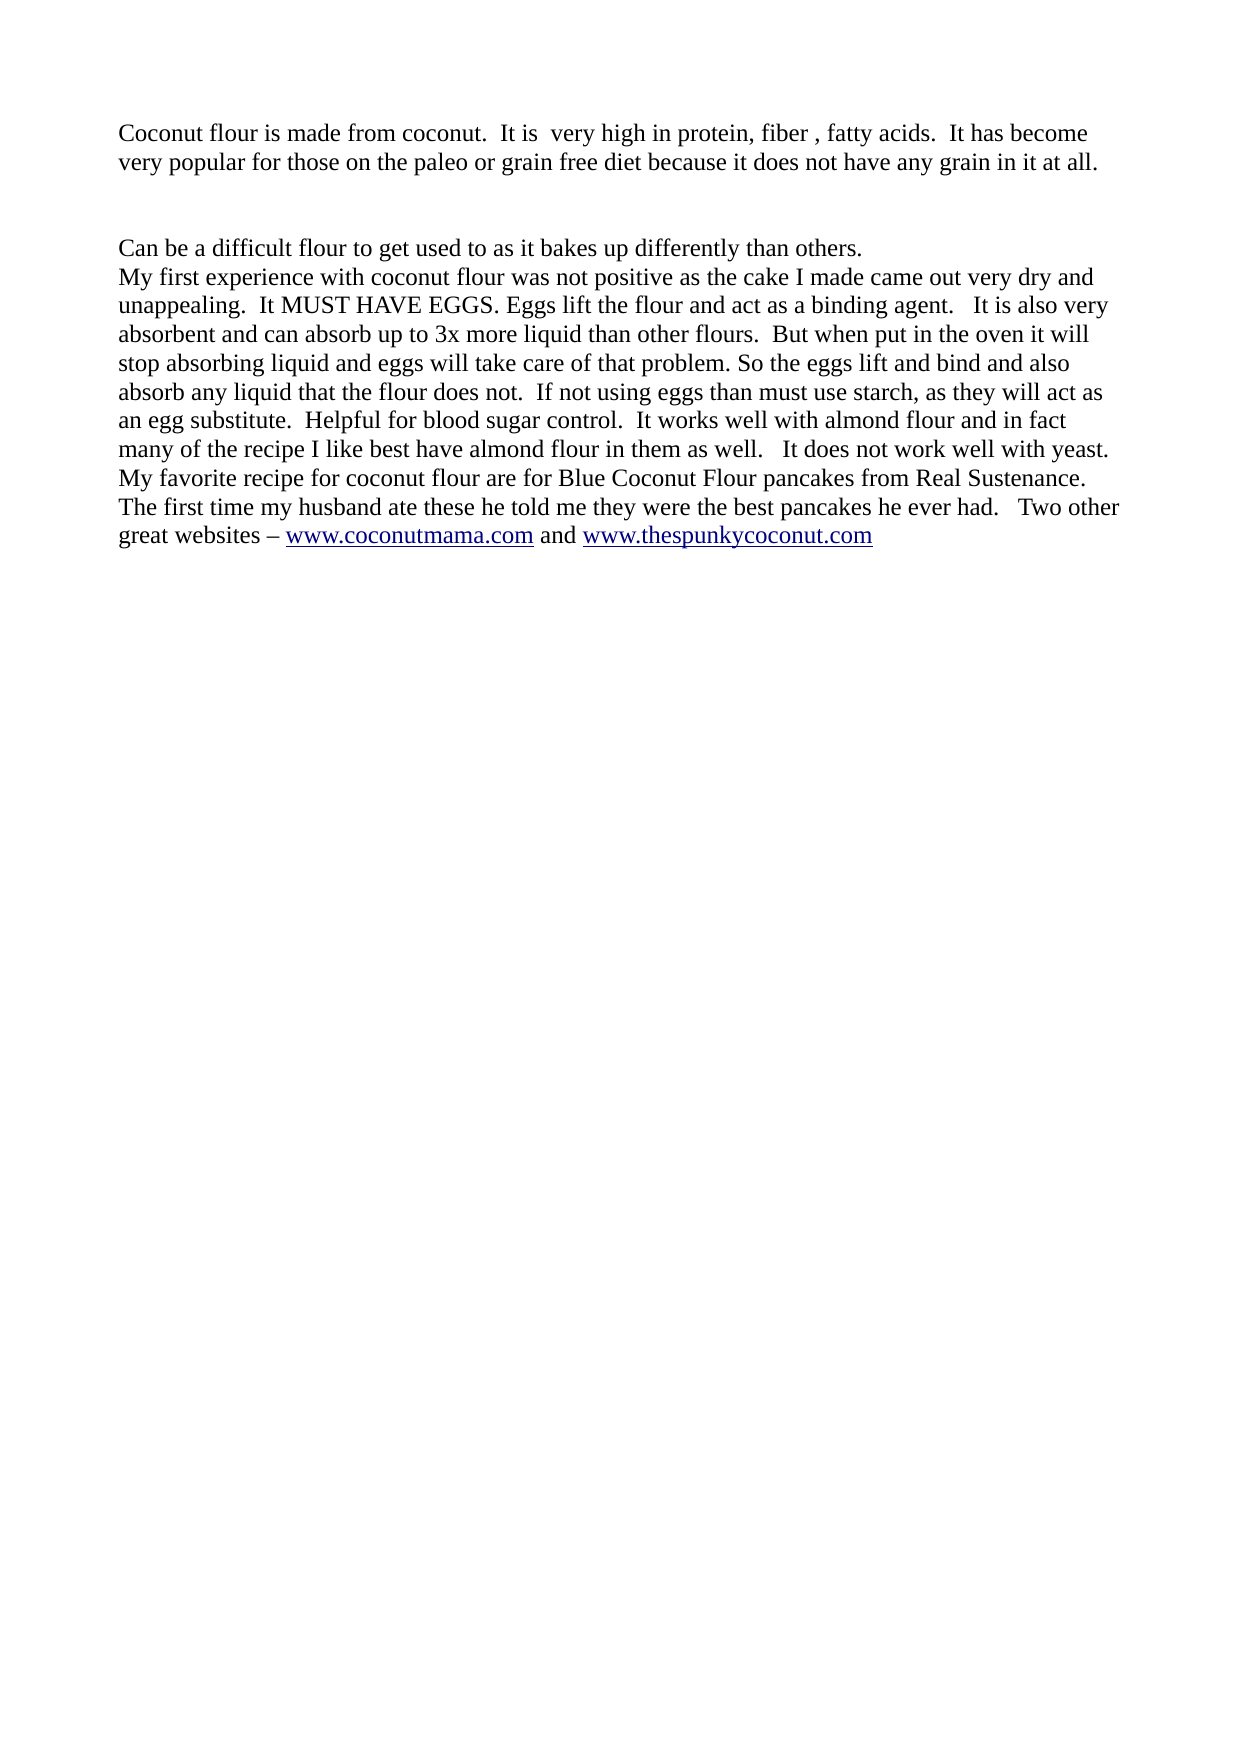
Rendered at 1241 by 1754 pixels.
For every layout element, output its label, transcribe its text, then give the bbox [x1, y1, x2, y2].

text Coconut flour is made from coconut. It is very high in protein, fiber , fatty acids. It has become very popular for those on the paleo or grain free diet because it does not have any grain in it at all. [118, 118, 1122, 176]
text My favorite recipe for coconut flour are for Blue Coconut Flour pancakes from Real Sustenance. The first time my husband ate these he told me they were the best pancakes he ever had. Two other great websites – www.coconutmama.com and www.thespunkycoconut.com [118, 463, 1122, 549]
text Can be a difficult flour to get used to as it bakes up differently than others. [118, 233, 1122, 262]
text My first experience with coconut flour was not positive as the cake I made came out very dry and unappealing. It MUST HAVE EGGS. Eggs lift the flour and act as a binding agent. It is also very absorbent and can absorb up to 3x more liquid than other flours. But when put in the oven it will stop absorbing liquid and eggs will take care of that problem. So the eggs lift and bind and also absorb any liquid that the flour does not. If not using eggs than must use starch, as they will act as an egg substitute. Helpful for blood sugar control. It works well with almond flour and in fact many of the recipe I like best have almond flour in them as well. It does not work well with yeast. [118, 262, 1122, 463]
